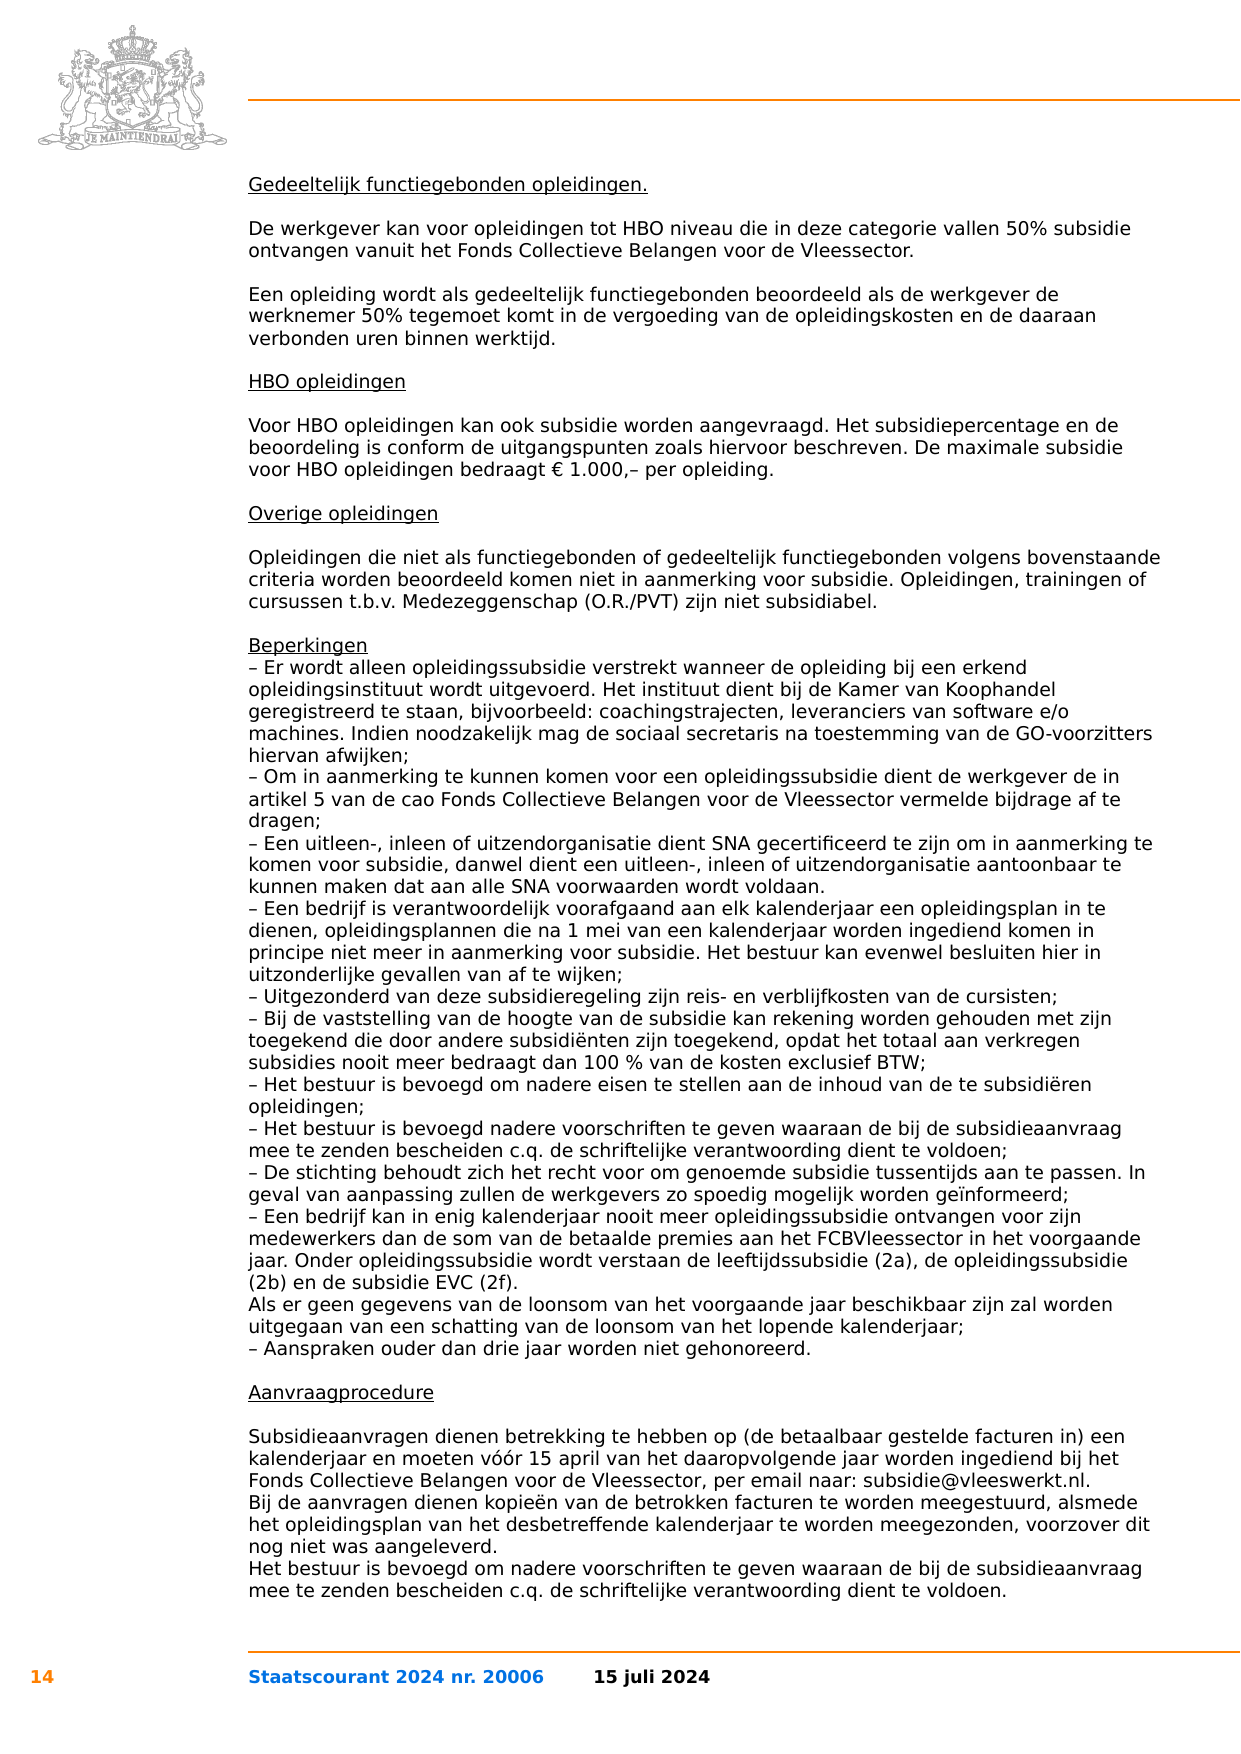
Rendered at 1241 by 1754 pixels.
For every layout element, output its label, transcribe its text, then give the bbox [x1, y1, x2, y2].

subtitle Beperkingen [248, 634, 1163, 657]
text Het bestuur is bevoegd om nadere voorschriften te geven waaraan de bij de subsidieaanvraag mee te zenden bescheiden c.q. de schriftelijke verantwoording dient te voldoen. [248, 1557, 1163, 1601]
text Een opleiding wordt als gedeeltelijk functiegebonden beoordeeld als de werkgever de werknemer 50% tegemoet komt in de vergoeding van de opleidingskosten en de daaraan verbonden uren binnen werktijd. [248, 283, 1163, 349]
text Voor HBO opleidingen kan ook subsidie worden aangevraagd. Het subsidiepercentage en de beoordeling is conform de uitgangspunten zoals hiervoor beschreven. De maximale subsidie voor HBO opleidingen bedraagt € 1.000,– per opleiding. [248, 415, 1163, 481]
subtitle Aanvraagprocedure [248, 1382, 1163, 1404]
subtitle Overige opleidingen [248, 503, 1163, 525]
subtitle HBO opleidingen [248, 371, 1163, 393]
text – Bij de vaststelling van de hoogte van de subsidie kan rekening worden gehouden met zijn toegekend die door andere subsidiënten zijn toegekend, opdat het totaal aan verkregen subsidies nooit meer bedraagt dan 100 % van de kosten exclusief BTW; [248, 1008, 1163, 1074]
text – Een bedrijf is verantwoordelijk voorafgaand aan elk kalenderjaar een opleidingsplan in te dienen, opleidingsplannen die na 1 mei van een kalenderjaar worden ingediend komen in principe niet meer in aanmerking voor subsidie. Het bestuur kan evenwel besluiten hier in uitzonderlijke gevallen van af te wijken; [248, 898, 1163, 986]
text – Een uitleen-, inleen of uitzendorganisatie dient SNA gecertificeerd te zijn om in aanmerking te komen voor subsidie, danwel dient een uitleen-, inleen of uitzendorganisatie aantoonbaar te kunnen maken dat aan alle SNA voorwaarden wordt voldaan. [248, 832, 1163, 898]
text Bij de aanvragen dienen kopieën van de betrokken facturen te worden meegestuurd, alsmede het opleidingsplan van het desbetreffende kalenderjaar te worden meegezonden, voorzover dit nog niet was aangeleverd. [248, 1492, 1163, 1557]
text Als er geen gegevens van de loonsom van het voorgaande jaar beschikbaar zijn zal worden uitgegaan van een schatting van de loonsom van het lopende kalenderjaar; [248, 1294, 1163, 1338]
text – Aanspraken ouder dan drie jaar worden niet gehonoreerd. [248, 1338, 1163, 1360]
subtitle Gedeeltelijk functiegebonden opleidingen. [248, 174, 1163, 196]
text De werkgever kan voor opleidingen tot HBO niveau die in deze categorie vallen 50% subsidie ontvangen vanuit het Fonds Collectieve Belangen voor de Vleessector. [248, 218, 1163, 262]
text – Een bedrijf kan in enig kalenderjaar nooit meer opleidingssubsidie ontvangen voor zijn medewerkers dan de som van de betaalde premies aan het FCBVleessector in het voorgaande jaar. Onder opleidingssubsidie wordt verstaan de leeftijdssubsidie (2a), de opleidingssubsidie (2b) en de subsidie EVC (2f). [248, 1206, 1163, 1294]
text Opleidingen die niet als functiegebonden of gedeeltelijk functiegebonden volgens bovenstaande criteria worden beoordeeld komen niet in aanmerking voor subsidie. Opleidingen, trainingen of cursussen t.b.v. Medezeggenschap (O.R./PVT) zijn niet subsidiabel. [248, 547, 1163, 613]
text – Er wordt alleen opleidingssubsidie verstrekt wanneer de opleiding bij een erkend opleidingsinstituut wordt uitgevoerd. Het instituut dient bij de Kamer van Koophandel geregistreerd te staan, bijvoorbeeld: coachingstrajecten, leveranciers van software e/o machines. Indien noodzakelijk mag de sociaal secretaris na toestemming van de GO-voorzitters hiervan afwijken; [248, 657, 1163, 766]
text Subsidieaanvragen dienen betrekking te hebben op (de betaalbaar gestelde facturen in) een kalenderjaar en moeten vóór 15 april van het daaropvolgende jaar worden ingediend bij het Fonds Collectieve Belangen voor de Vleessector, per email naar: subsidie@vleeswerkt.nl. [248, 1426, 1163, 1492]
text – Uitgezonderd van deze subsidieregeling zijn reis- en verblijfkosten van de cursisten; [248, 986, 1163, 1008]
text – Het bestuur is bevoegd om nadere eisen te stellen aan de inhoud van de te subsidiëren opleidingen; [248, 1074, 1163, 1118]
picture [38, 25, 227, 150]
text – De stichting behoudt zich het recht voor om genoemde subsidie tussentijds aan te passen. In geval van aanpassing zullen de werkgevers zo spoedig mogelijk worden geïnformeerd; [248, 1162, 1163, 1206]
text – Om in aanmerking te kunnen komen voor een opleidingssubsidie dient de werkgever de in artikel 5 van de cao Fonds Collectieve Belangen voor de Vleessector vermelde bijdrage af te dragen; [248, 766, 1163, 832]
text – Het bestuur is bevoegd nadere voorschriften te geven waaraan de bij de subsidieaanvraag mee te zenden bescheiden c.q. de schriftelijke verantwoording dient te voldoen; [248, 1118, 1163, 1162]
